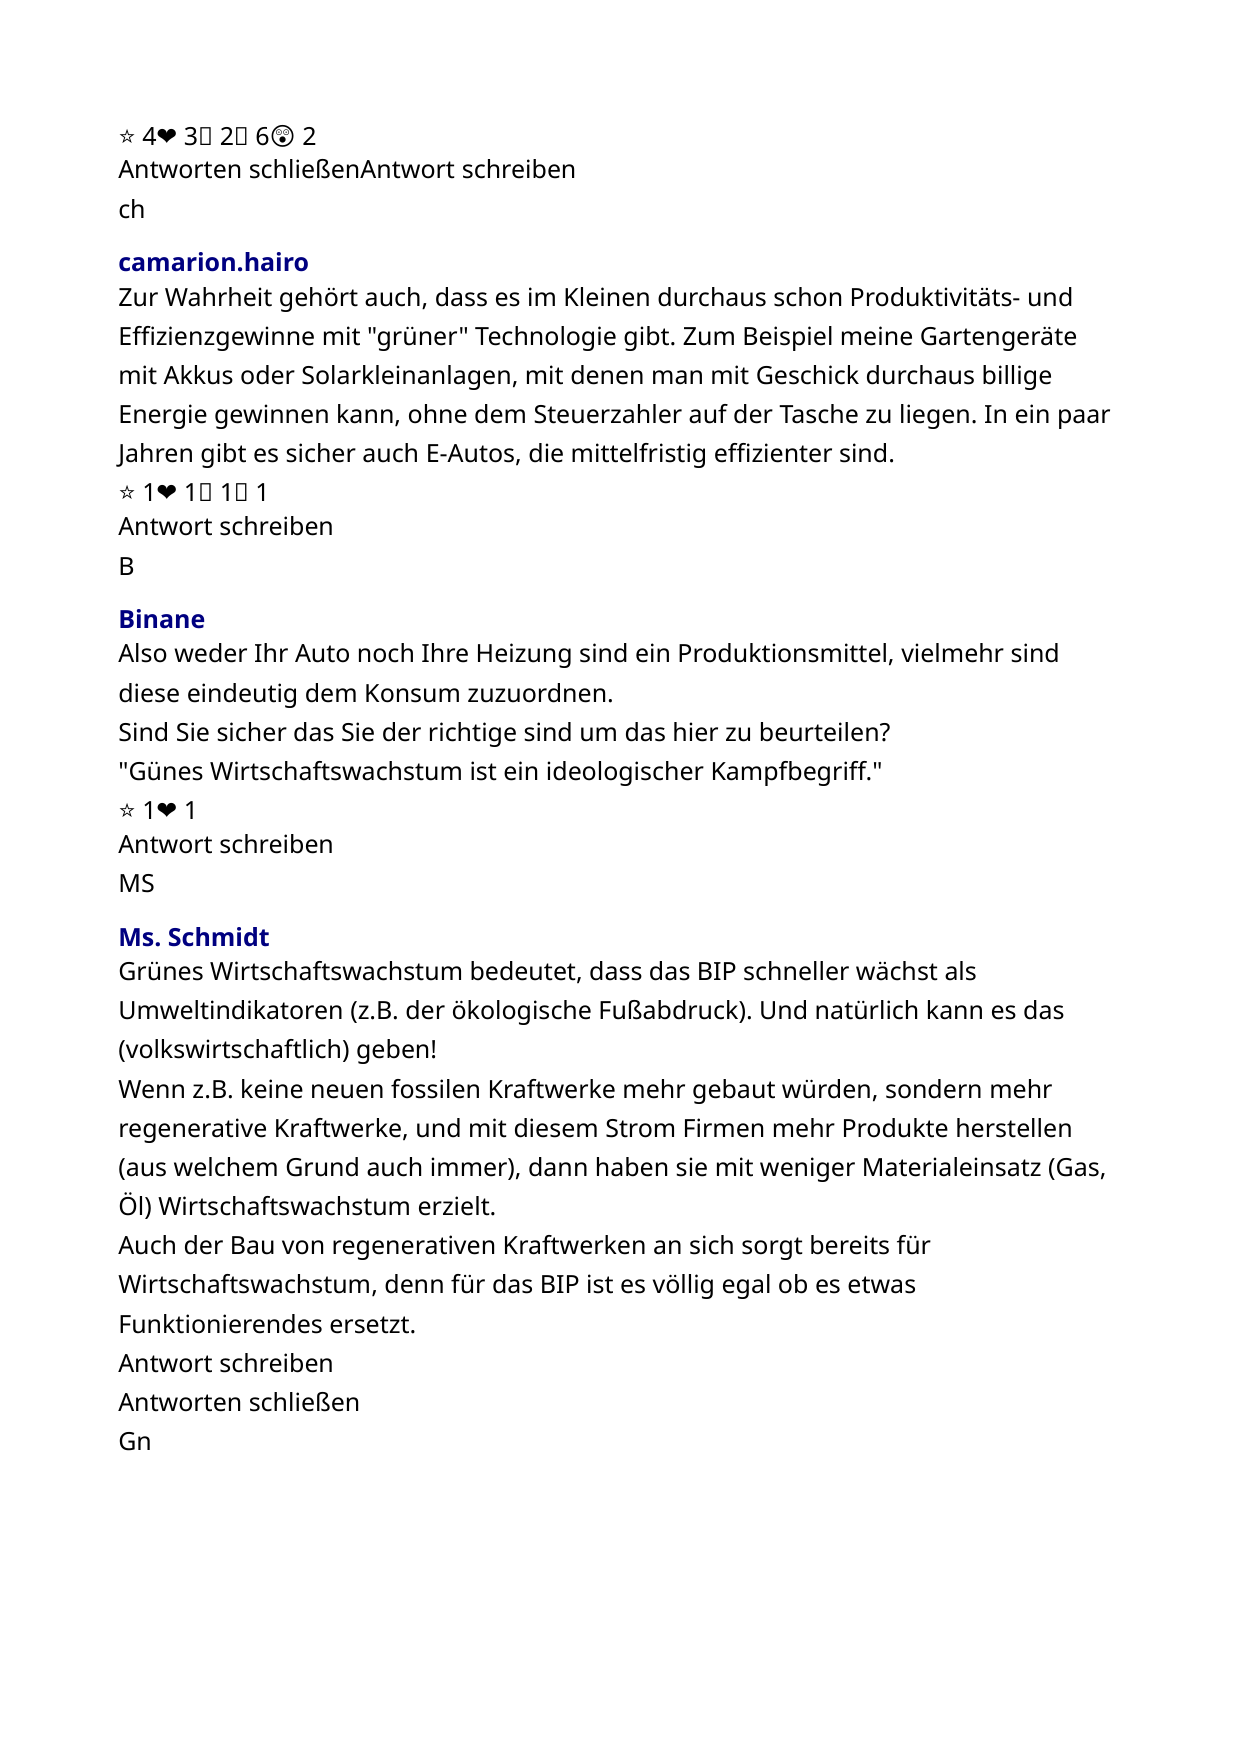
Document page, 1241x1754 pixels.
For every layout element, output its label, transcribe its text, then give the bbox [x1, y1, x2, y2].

text Gn [118, 1424, 1122, 1458]
text Auch der Bau von regenerativen Kraftwerken an sich sorgt bereits für Wirtschaftswachstum, denn für das BIP ist es völlig egal ob es etwas Funktionierendes ersetzt. [118, 1228, 1122, 1340]
text Antwort schreiben [118, 509, 1122, 543]
text Antworten schließenAntwort schreiben [118, 152, 1122, 186]
text "Günes Wirtschaftswachstum ist ein ideologischer Kampfbegriff." [118, 753, 1122, 788]
text Antwort schreiben [118, 827, 1122, 861]
text Sind Sie sicher das Sie der richtige sind um das hier zu beurteilen? [118, 714, 1122, 748]
text Grünes Wirtschaftswachstum bedeutet, dass das BIP schneller wächst als Umweltindikatoren (z.B. der ökologische Fußabdruck). Und natürlich kann es das (volkswirtschaftlich) geben! [118, 954, 1122, 1066]
text MS [118, 866, 1122, 900]
text ⭐️ 1❤️ 1🙁 1🤨 1 [118, 475, 1122, 509]
text ⭐️ 1❤️ 1 [118, 793, 1122, 827]
subtitle Ms. Schmidt [118, 920, 1122, 954]
text Zur Wahrheit gehört auch, dass es im Kleinen durchaus schon Produktivitäts- und Effizienzgewinne mit "grüner" Technologie gibt. Zum Beispiel meine Gartengeräte mit Akkus oder Solarkleinanlagen, mit denen man mit Geschick durchaus billige Energie gewinnen kann, ohne dem Steuerzahler auf der Tasche zu liegen. In ein paar Jahren gibt es sicher auch E-Autos, die mittelfristig effizienter sind. [118, 279, 1122, 470]
text B [118, 548, 1122, 582]
text Antwort schreiben [118, 1345, 1122, 1379]
text ch [118, 191, 1122, 225]
text Also weder Ihr Auto noch Ihre Heizung sind ein Produktionsmittel, vielmehr sind diese eindeutig dem Konsum zuzuordnen. [118, 636, 1122, 709]
text Antworten schließen [118, 1384, 1122, 1419]
subtitle Binane [118, 602, 1122, 636]
text ⭐️ 4❤️ 3🙁 2🤨 6😲 2 [118, 118, 1122, 152]
subtitle camarion.hairo [118, 245, 1122, 279]
text Wenn z.B. keine neuen fossilen Kraftwerke mehr gebaut würden, sondern mehr regenerative Kraftwerke, und mit diesem Strom Firmen mehr Produkte herstellen (aus welchem Grund auch immer), dann haben sie mit weniger Materialeinsatz (Gas, Öl) Wirtschaftswachstum erzielt. [118, 1071, 1122, 1223]
